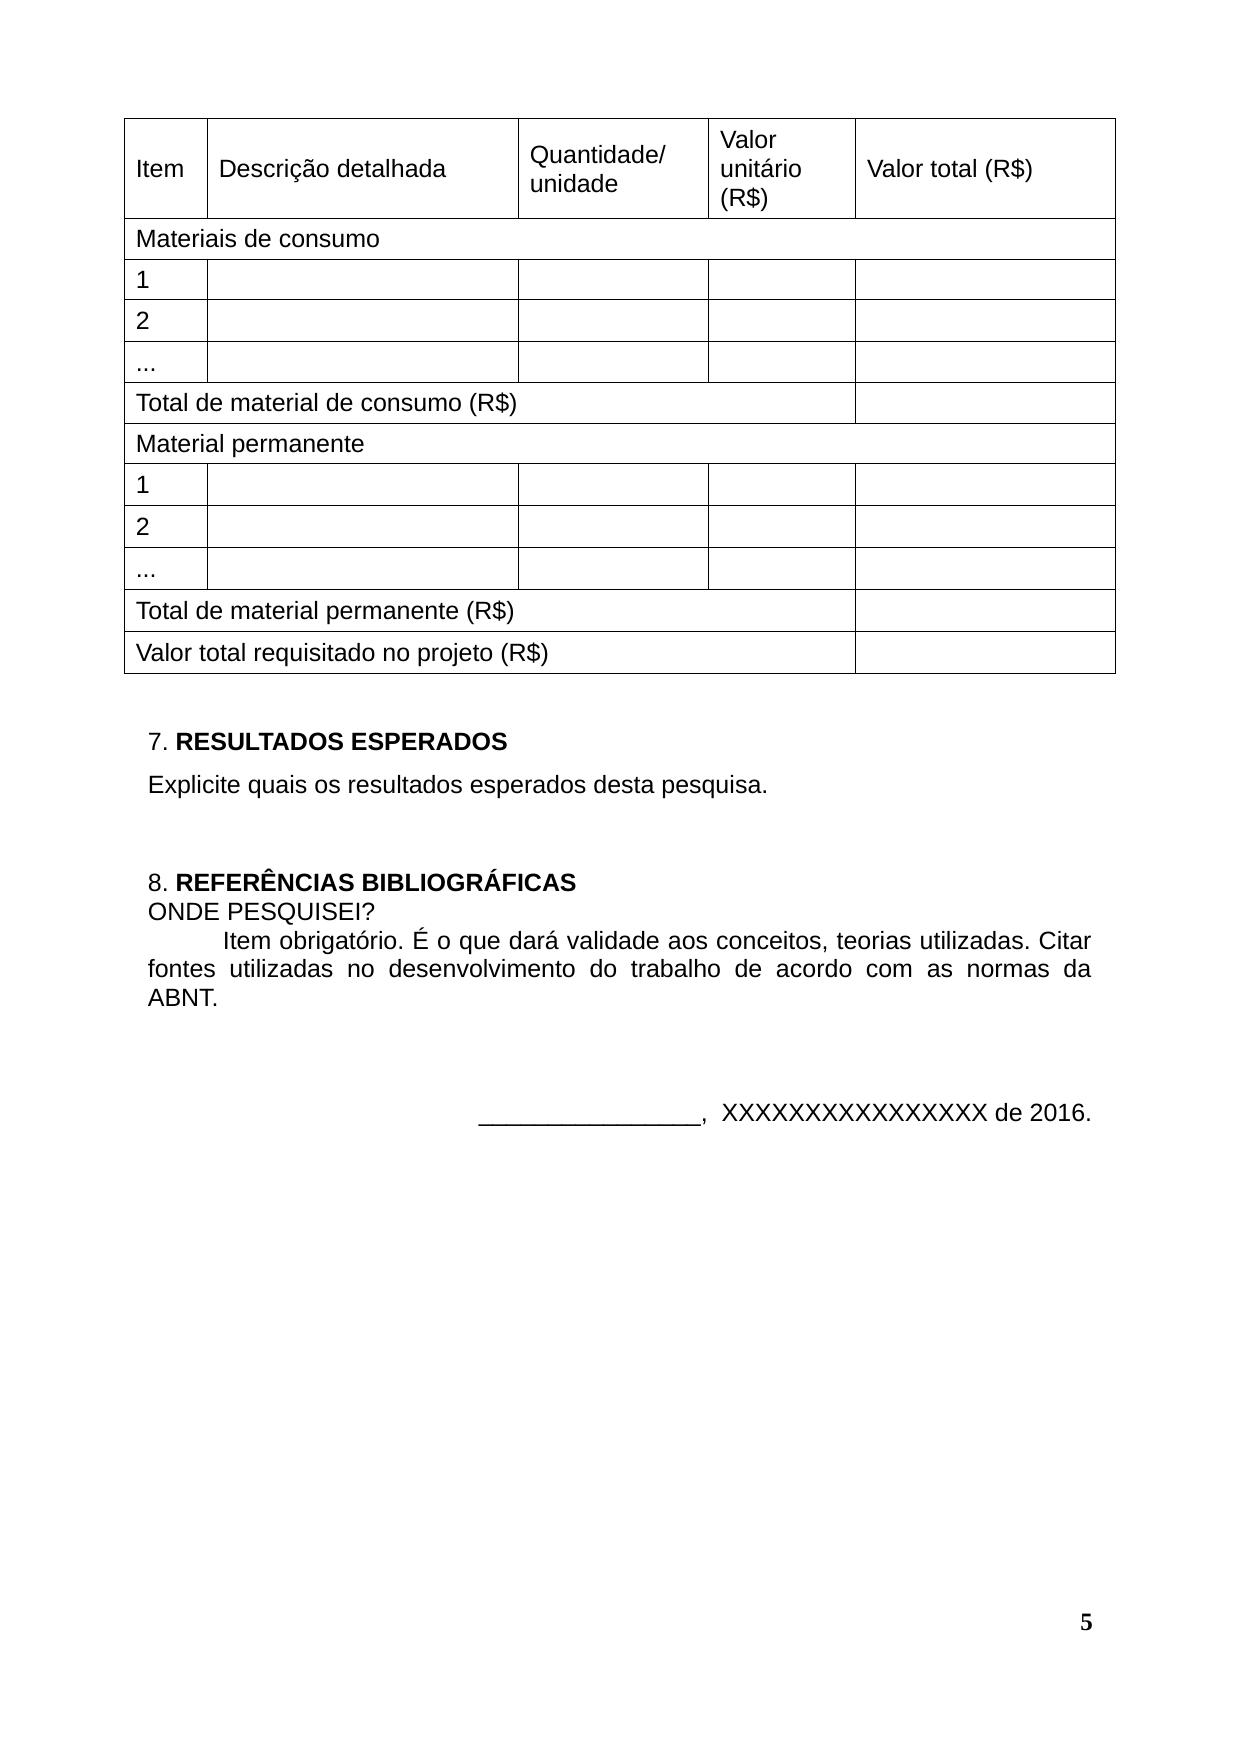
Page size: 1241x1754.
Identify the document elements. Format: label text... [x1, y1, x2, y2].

text 7. RESULTADOS ESPERADOS [148, 727, 1093, 756]
table_cell Materiais de consumo [125, 219, 1115, 258]
table_cell [709, 300, 855, 341]
table_cell [856, 383, 1115, 422]
table_cell [856, 632, 1115, 673]
table_cell Total de material de consumo (R$) [125, 383, 855, 422]
table_cell Valor total requisitado no projeto (R$) [125, 632, 855, 673]
table_cell 2 [125, 506, 207, 547]
text ONDE PESQUISEI? [148, 897, 1093, 926]
table_header Quantidade/unidade [519, 119, 708, 218]
table_header Valor total (R$) [856, 119, 1115, 218]
table_cell Total de material permanente (R$) [125, 590, 855, 631]
table_cell 1 [125, 260, 207, 299]
table_header Descrição detalhada [208, 119, 518, 218]
table_cell [709, 548, 855, 589]
table_cell [519, 506, 708, 547]
table_header Valor unitário (R$) [709, 119, 855, 218]
table_cell ... [125, 548, 207, 589]
table_cell [709, 342, 855, 382]
text Item obrigatório. É o que dará validade aos conceitos, teorias utilizadas. Citar fontes utilizadas no desenvolvimento do trabalho de acordo com as normas da ABNT. [148, 926, 1093, 1012]
table_cell [208, 300, 518, 341]
text Explicite quais os resultados esperados desta pesquisa. [148, 770, 1093, 799]
table_cell [208, 342, 518, 382]
table_cell [709, 260, 855, 299]
table_cell [856, 506, 1115, 547]
table_header Item [125, 119, 207, 218]
table_cell [856, 300, 1115, 341]
text 8. REFERÊNCIAS BIBLIOGRÁFICAS [148, 868, 1093, 897]
table_cell [519, 260, 708, 299]
table_cell [208, 548, 518, 589]
table_cell 1 [125, 464, 207, 505]
table_cell [856, 260, 1115, 299]
table_cell [519, 342, 708, 382]
table_cell ... [125, 342, 207, 382]
table_cell Material permanente [125, 424, 1115, 463]
table_cell [519, 464, 708, 505]
table_cell [856, 464, 1115, 505]
table_cell [208, 260, 518, 299]
table_cell [208, 506, 518, 547]
text ________________, XXXXXXXXXXXXXXXX de 2016. [148, 1098, 1093, 1127]
table_cell 2 [125, 300, 207, 341]
table_cell [856, 342, 1115, 382]
table_cell [709, 464, 855, 505]
table_cell [856, 548, 1115, 589]
table_cell [856, 590, 1115, 631]
table_cell [709, 506, 855, 547]
table_cell [519, 300, 708, 341]
table_cell [519, 548, 708, 589]
table_cell [208, 464, 518, 505]
